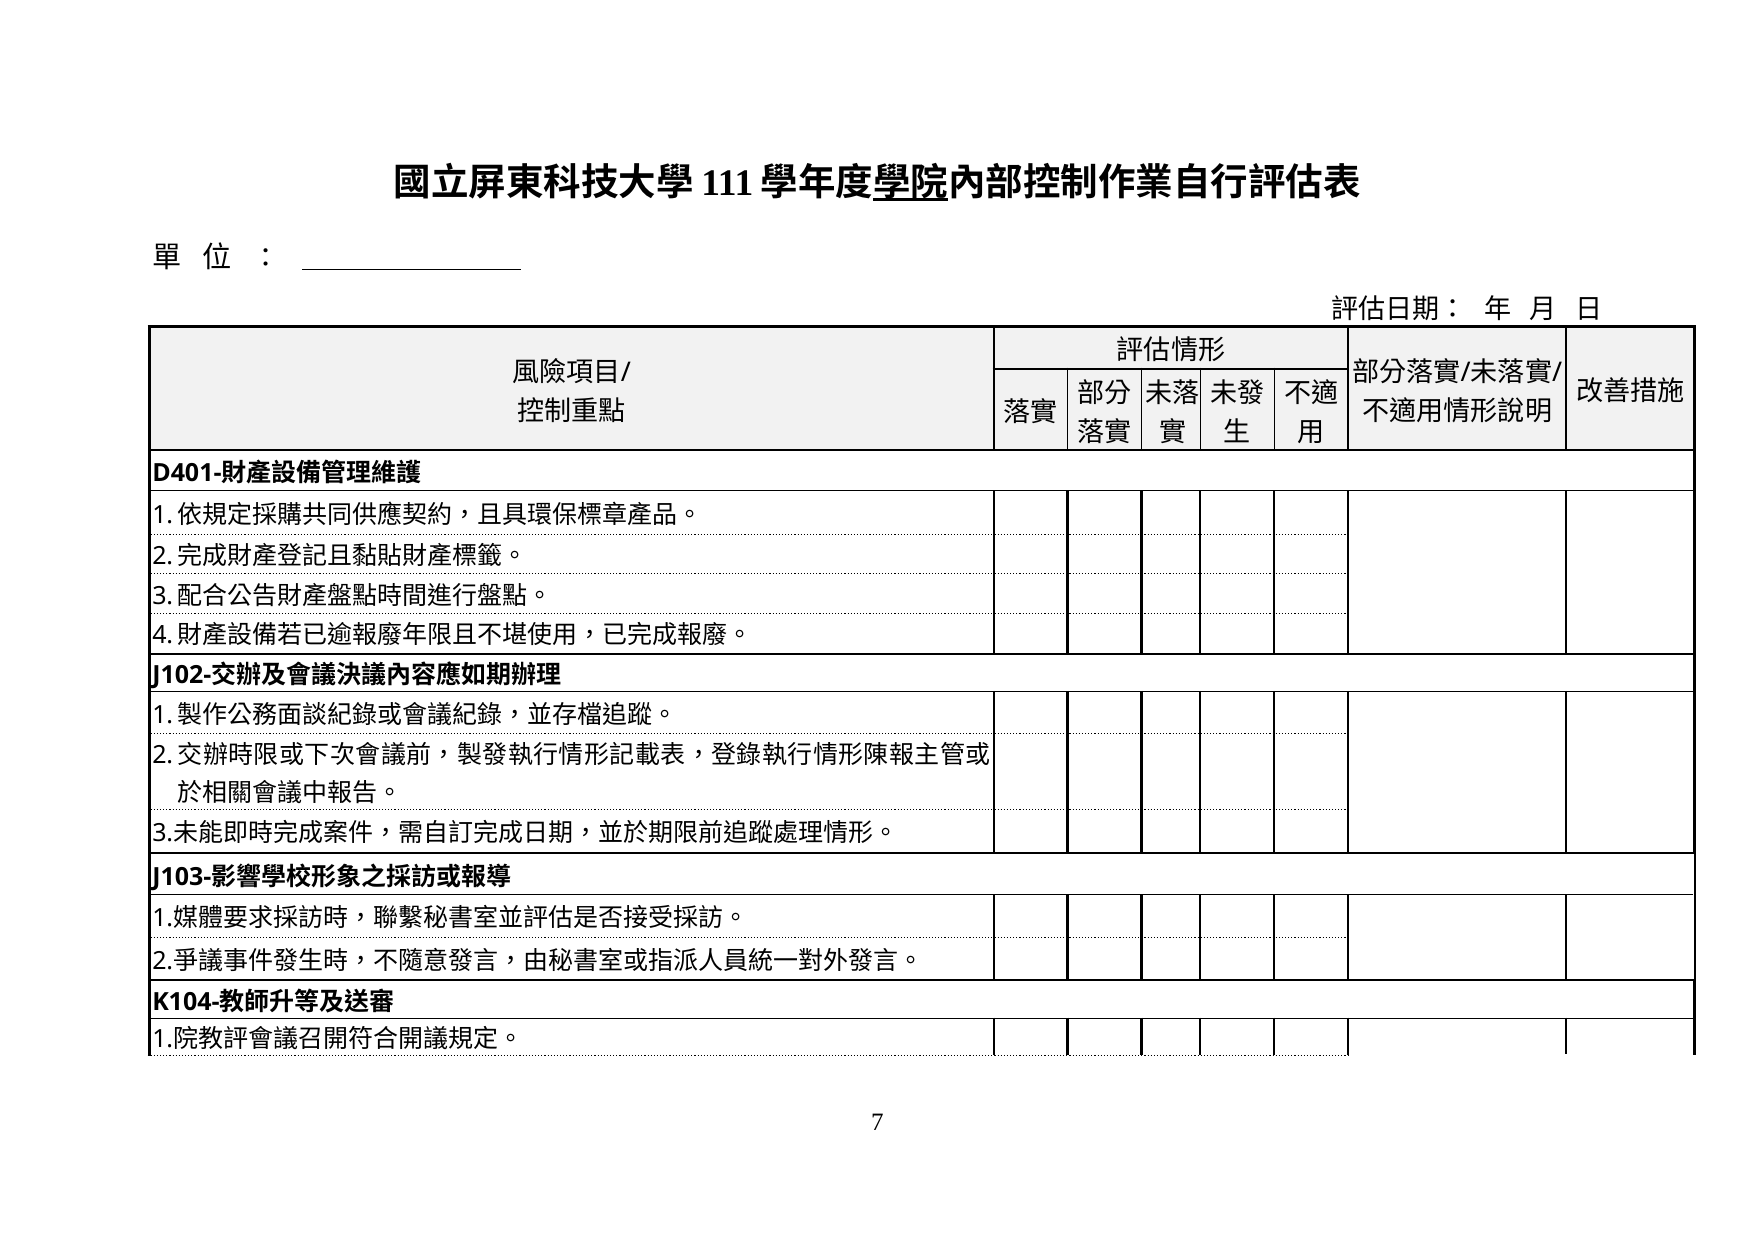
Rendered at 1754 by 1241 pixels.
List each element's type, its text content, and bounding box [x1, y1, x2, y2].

table_cell [1275, 534, 1347, 573]
table_cell [1143, 809, 1199, 852]
table_cell [1143, 613, 1199, 652]
table_cell [1201, 573, 1273, 613]
table_cell [1069, 1019, 1140, 1055]
table_cell [1069, 937, 1140, 979]
table_cell D401-財產設備管理維護 [151, 451, 1693, 490]
table_cell 未發生 [1201, 370, 1274, 449]
table_cell [1275, 613, 1347, 652]
table_cell [1275, 491, 1347, 534]
table_cell 未落實 [1142, 370, 1200, 449]
table_cell [1275, 692, 1347, 733]
table_cell [1143, 1019, 1199, 1055]
table_cell [1201, 733, 1273, 809]
table_cell [1201, 613, 1273, 652]
table_cell [1349, 1019, 1566, 1055]
text 國立屏東科技大學111學年度學院內部控制作業自行評估表 [152, 151, 1602, 206]
table_cell [1275, 573, 1347, 613]
table_header 部分落實/未落實/不適用情形說明 [1349, 328, 1565, 449]
table_cell [995, 491, 1066, 534]
table_cell [1566, 1019, 1693, 1055]
table_cell 2.爭議事件發生時，不隨意發言，由秘書室或指派人員統一對外發言。 [151, 937, 993, 979]
table_cell [1567, 937, 1694, 979]
table_cell [1143, 491, 1199, 534]
table_cell [1201, 1019, 1273, 1055]
table_cell [1201, 534, 1273, 573]
table_cell 不適用 [1275, 370, 1347, 449]
table_cell [1143, 937, 1199, 979]
table_cell [1069, 534, 1140, 573]
table_header 改善措施 [1567, 328, 1693, 449]
table_header 風險項目/ 控制重點 [151, 328, 993, 449]
table_cell [1349, 692, 1565, 733]
table_cell 3.配合公告財產盤點時間進行盤點。 [151, 573, 993, 613]
table_cell 4.財產設備若已逾報廢年限且不堪使用，已完成報廢。 [151, 613, 993, 652]
table_cell [1069, 733, 1140, 809]
table_cell J102-交辦及會議決議內容應如期辦理 [151, 655, 1693, 691]
table_cell K104-教師升等及送審 [151, 981, 1693, 1018]
text 單位： [152, 217, 1602, 292]
table_cell [1143, 733, 1199, 809]
table_cell 2.交辦時限或下次會議前，製發執行情形記載表，登錄執行情形陳報主管或於相關會議中報告。 [151, 733, 993, 809]
table_cell [995, 895, 1066, 937]
table_cell [1201, 692, 1273, 733]
table_cell [1349, 733, 1565, 809]
table_cell [1567, 491, 1693, 652]
table_cell [1069, 573, 1140, 613]
table_cell [1143, 534, 1199, 573]
table_cell 落實 [995, 370, 1067, 449]
table_cell [1201, 895, 1273, 937]
table_cell [1567, 692, 1693, 733]
table_cell [1069, 491, 1140, 534]
table_cell [1201, 937, 1273, 979]
table_cell [1567, 733, 1693, 809]
table_cell [1069, 809, 1140, 852]
table_cell [995, 1019, 1066, 1055]
table_cell [1567, 894, 1694, 937]
table_cell [1275, 733, 1347, 809]
table_cell 部分落實 [1068, 370, 1141, 449]
table_cell 1.院教評會議召開符合開議規定。 [151, 1019, 993, 1055]
table_cell 1.媒體要求採訪時，聯繫秘書室並評估是否接受採訪。 [151, 895, 993, 937]
table_cell [1349, 895, 1565, 937]
table_cell [1143, 573, 1199, 613]
table_cell [1143, 895, 1199, 937]
table_cell [1349, 937, 1565, 979]
table_cell [995, 613, 1066, 652]
table_cell [1201, 809, 1273, 852]
table_cell [1201, 491, 1273, 534]
table_cell [1143, 692, 1199, 733]
table_cell 1.依規定採購共同供應契約，且具環保標章產品。 [151, 491, 993, 534]
table_cell [1567, 809, 1693, 852]
table_cell [1069, 692, 1140, 733]
table_cell [995, 573, 1066, 613]
table_header 評估情形 [995, 328, 1347, 368]
table_cell [995, 692, 1066, 733]
table_cell [1275, 809, 1347, 852]
table_cell [1069, 613, 1140, 652]
text 評估日期： 年 月 日 [152, 292, 1602, 325]
table_cell J103-影響學校形象之採訪或報導 [151, 854, 1694, 894]
table_cell [995, 534, 1066, 573]
table_cell [1275, 895, 1347, 937]
table_cell [1069, 895, 1140, 937]
table_cell [1275, 1019, 1347, 1055]
table_cell [1275, 937, 1347, 979]
table_cell [995, 733, 1066, 809]
table_cell [995, 809, 1066, 852]
table_cell 1.製作公務面談紀錄或會議紀錄，並存檔追蹤。 [151, 692, 993, 733]
table_cell 3.未能即時完成案件，需自訂完成日期，並於期限前追蹤處理情形。 [151, 809, 993, 852]
table_cell [1349, 491, 1565, 652]
table_cell [1349, 809, 1565, 852]
table_cell [995, 937, 1066, 979]
table_cell 2.完成財產登記且黏貼財產標籤。 [151, 534, 993, 573]
